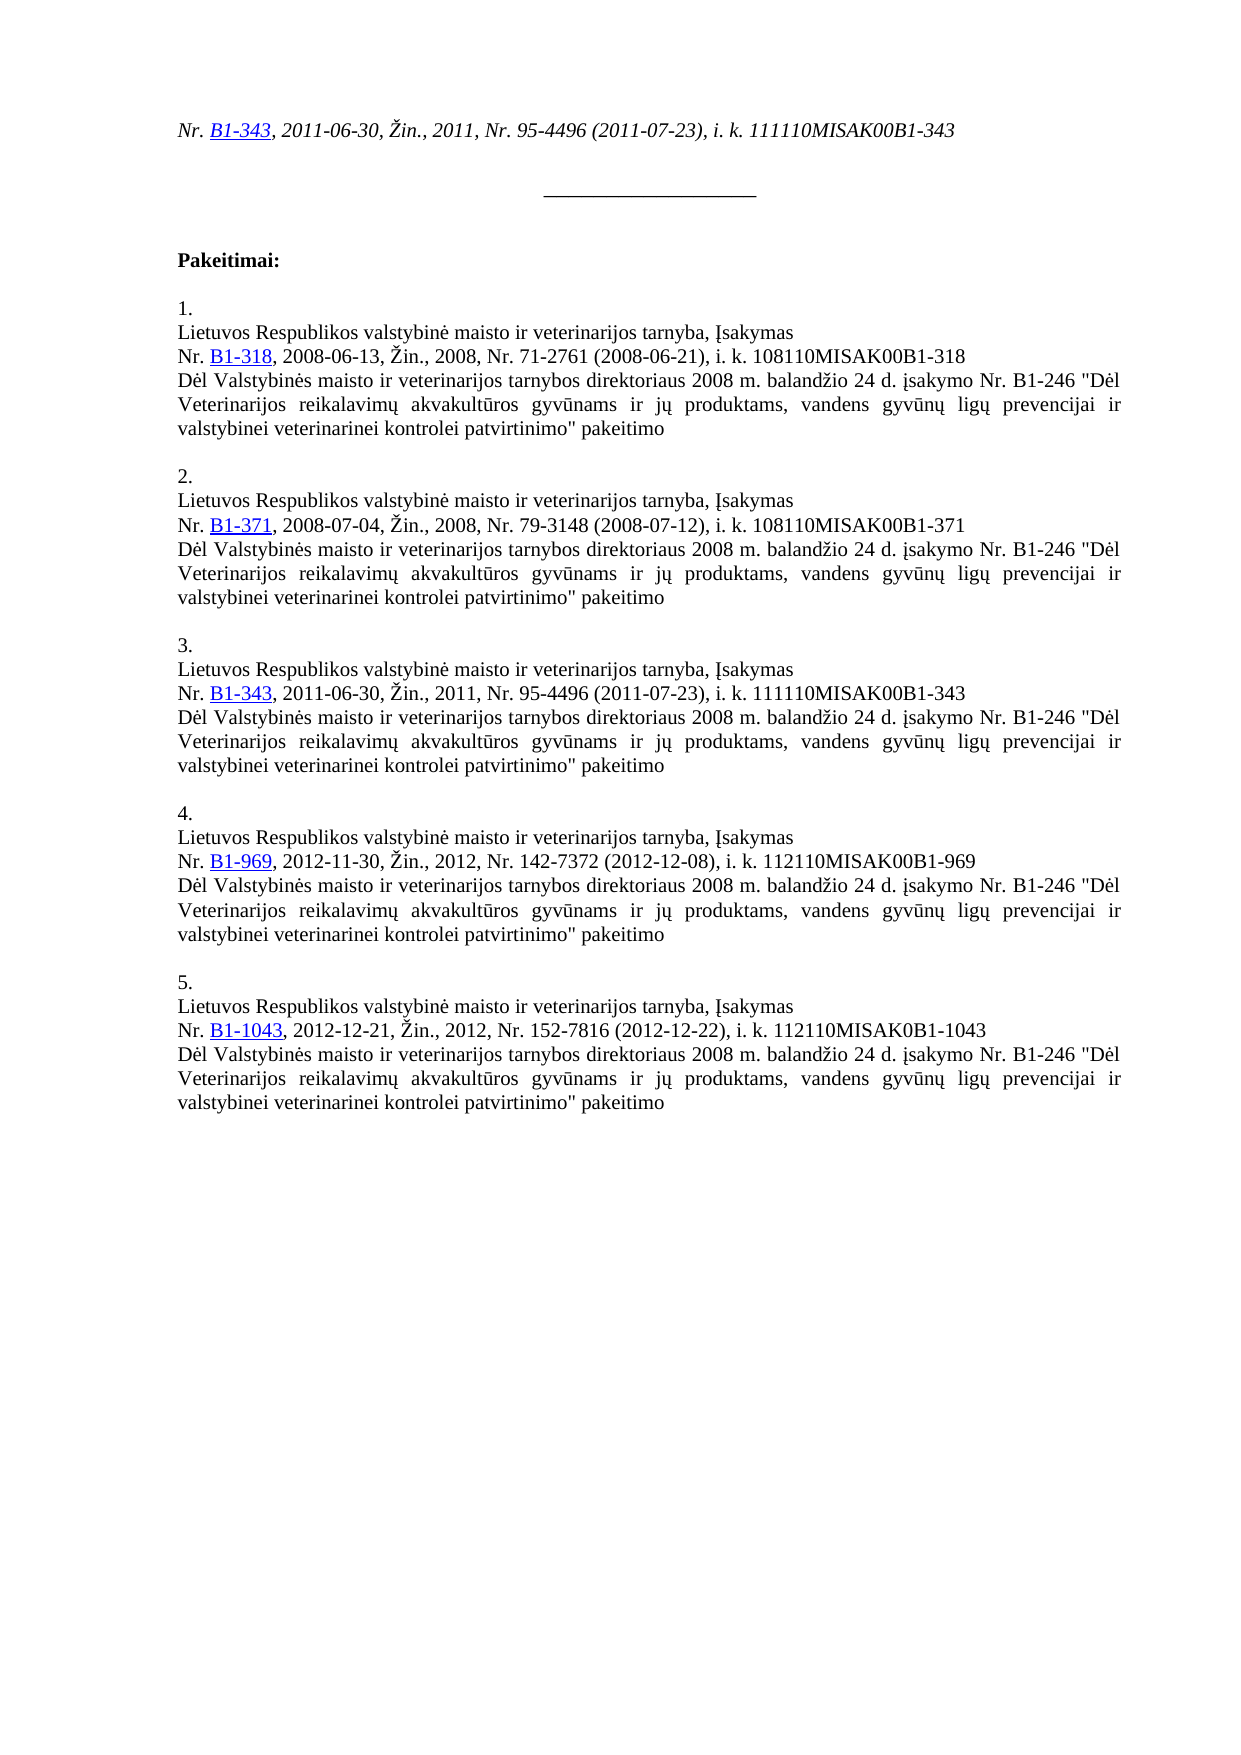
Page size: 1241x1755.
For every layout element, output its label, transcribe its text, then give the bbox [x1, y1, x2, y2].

text Dėl Valstybinės maisto ir veterinarijos tarnybos direktoriaus 2008 m. balandžio 24 d. įsakymo Nr. B1-246 "Dėl Veterinarijos reikalavimų akvakultūros gyvūnams ir jų produktams, vandens gyvūnų ligų prevencijai ir valstybinei veterinarinei kontrolei patvirtinimo" pakeitimo [177, 537, 1122, 609]
text 4. [177, 801, 1122, 825]
text Nr. B1-371, 2008-07-04, Žin., 2008, Nr. 79-3148 (2008-07-12), i. k. 108110MISAK00B1-371 [177, 512, 1122, 537]
text Lietuvos Respublikos valstybinė maisto ir veterinarijos tarnyba, Įsakymas [177, 994, 1122, 1018]
text Lietuvos Respublikos valstybinė maisto ir veterinarijos tarnyba, Įsakymas [177, 825, 1122, 849]
text Dėl Valstybinės maisto ir veterinarijos tarnybos direktoriaus 2008 m. balandžio 24 d. įsakymo Nr. B1-246 "Dėl Veterinarijos reikalavimų akvakultūros gyvūnams ir jų produktams, vandens gyvūnų ligų prevencijai ir valstybinei veterinarinei kontrolei patvirtinimo" pakeitimo [177, 873, 1122, 946]
text Dėl Valstybinės maisto ir veterinarijos tarnybos direktoriaus 2008 m. balandžio 24 d. įsakymo Nr. B1-246 "Dėl Veterinarijos reikalavimų akvakultūros gyvūnams ir jų produktams, vandens gyvūnų ligų prevencijai ir valstybinei veterinarinei kontrolei patvirtinimo" pakeitimo [177, 705, 1122, 777]
text Dėl Valstybinės maisto ir veterinarijos tarnybos direktoriaus 2008 m. balandžio 24 d. įsakymo Nr. B1-246 "Dėl Veterinarijos reikalavimų akvakultūros gyvūnams ir jų produktams, vandens gyvūnų ligų prevencijai ir valstybinei veterinarinei kontrolei patvirtinimo" pakeitimo [177, 368, 1122, 440]
text 3. [177, 633, 1122, 657]
text Dėl Valstybinės maisto ir veterinarijos tarnybos direktoriaus 2008 m. balandžio 24 d. įsakymo Nr. B1-246 "Dėl Veterinarijos reikalavimų akvakultūros gyvūnams ir jų produktams, vandens gyvūnų ligų prevencijai ir valstybinei veterinarinei kontrolei patvirtinimo" pakeitimo [177, 1042, 1122, 1114]
text Nr. B1-318, 2008-06-13, Žin., 2008, Nr. 71-2761 (2008-06-21), i. k. 108110MISAK00B1-318 [177, 344, 1122, 368]
text Lietuvos Respublikos valstybinė maisto ir veterinarijos tarnyba, Įsakymas [177, 320, 1122, 344]
text 2. [177, 464, 1122, 488]
text _________________ [177, 171, 1122, 200]
text Pakeitimai: [177, 248, 1122, 272]
text Lietuvos Respublikos valstybinė maisto ir veterinarijos tarnyba, Įsakymas [177, 657, 1122, 681]
text 1. [177, 296, 1122, 320]
text Nr. B1-969, 2012-11-30, Žin., 2012, Nr. 142-7372 (2012-12-08), i. k. 112110MISAK00B1-969 [177, 849, 1122, 873]
text 5. [177, 970, 1122, 994]
text Lietuvos Respublikos valstybinė maisto ir veterinarijos tarnyba, Įsakymas [177, 488, 1122, 512]
text Nr. B1-343, 2011-06-30, Žin., 2011, Nr. 95-4496 (2011-07-23), i. k. 111110MISAK00B1-343 [177, 681, 1122, 705]
text Nr. B1-343, 2011-06-30, Žin., 2011, Nr. 95-4496 (2011-07-23), i. k. 111110MISAK00B1-343 [177, 118, 1122, 142]
text Nr. B1-1043, 2012-12-21, Žin., 2012, Nr. 152-7816 (2012-12-22), i. k. 112110MISAK0B1-1043 [177, 1018, 1122, 1042]
